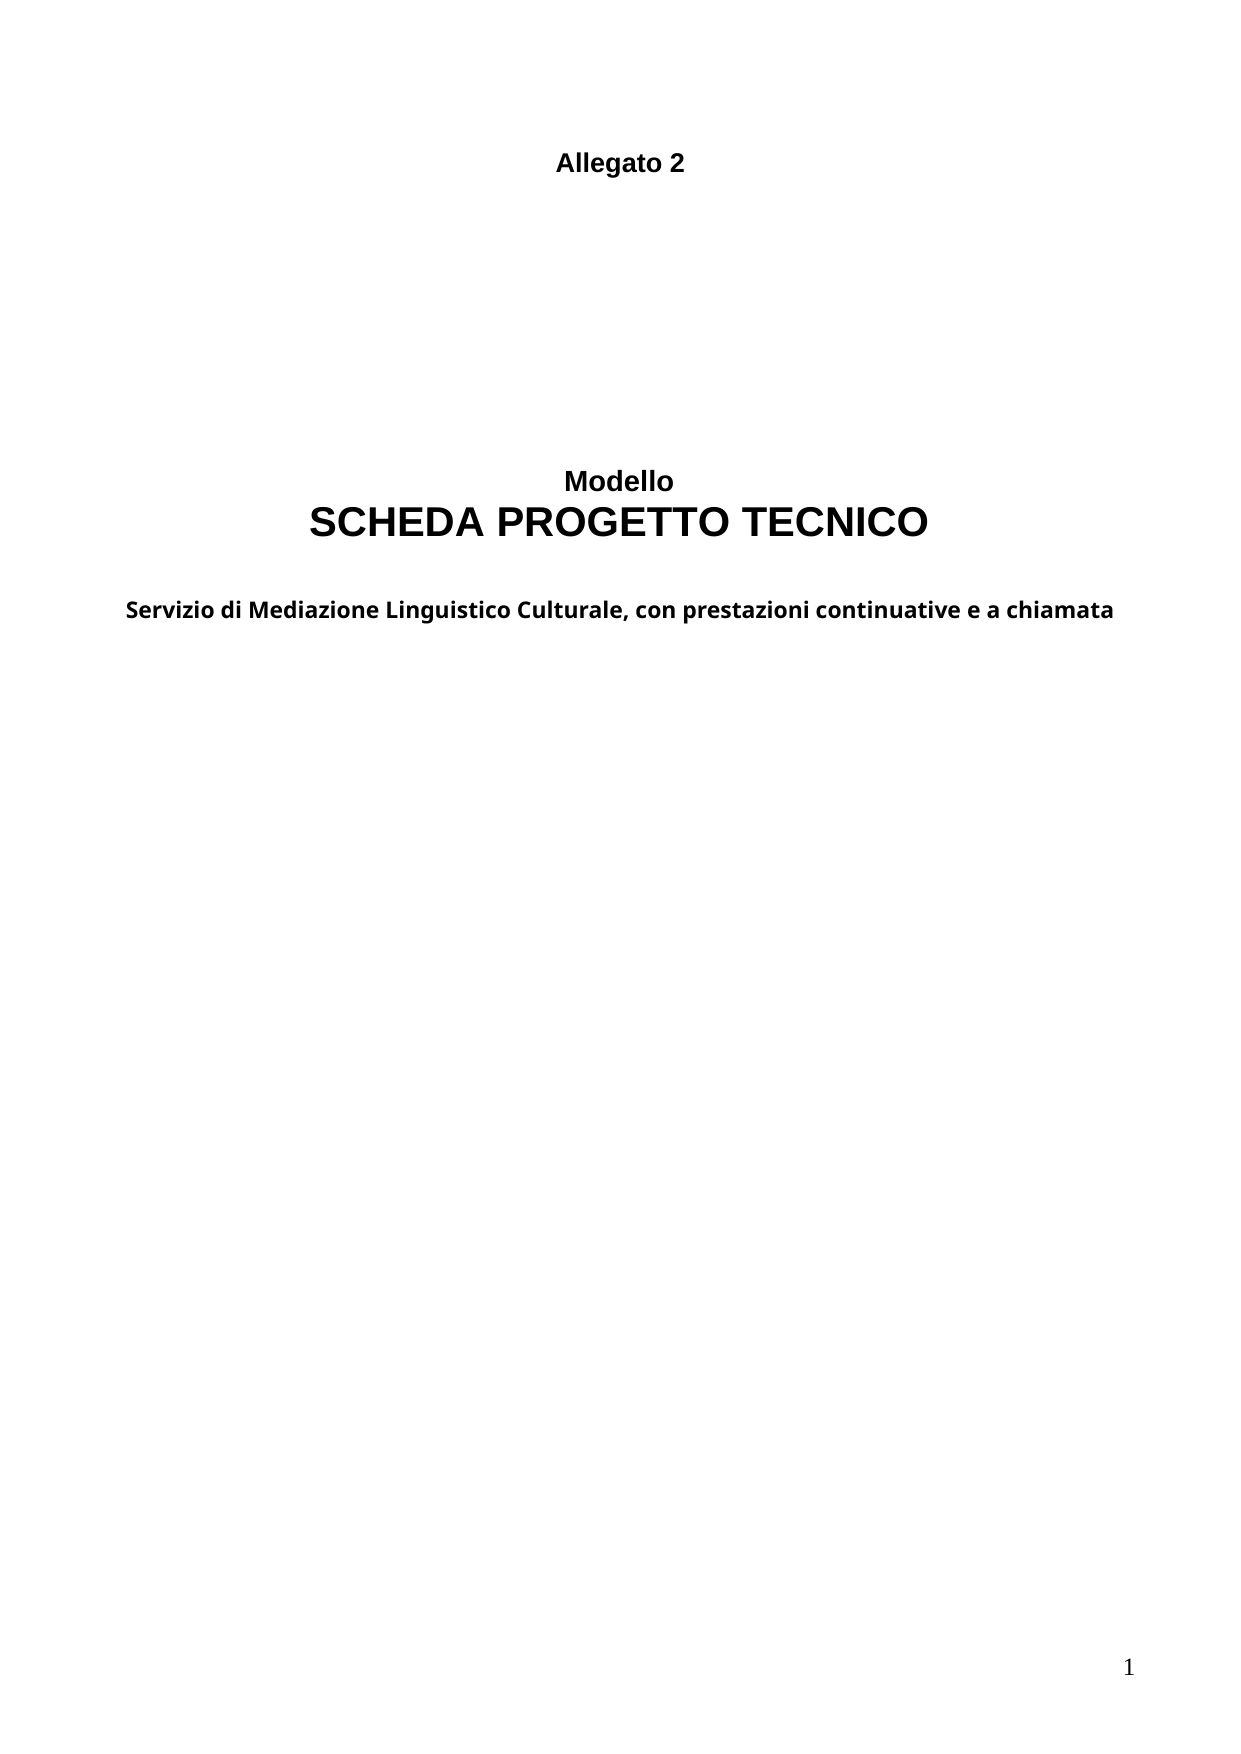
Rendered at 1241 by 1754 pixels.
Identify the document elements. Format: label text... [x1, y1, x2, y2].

text SCHEDA PROGETTO TECNICO [118, 498, 1120, 546]
text Allegato 2 [118, 148, 1122, 179]
text Modello [118, 464, 1120, 498]
text Servizio di Mediazione Linguistico Culturale, con prestazioni continuative e a chiamata [118, 594, 1122, 625]
